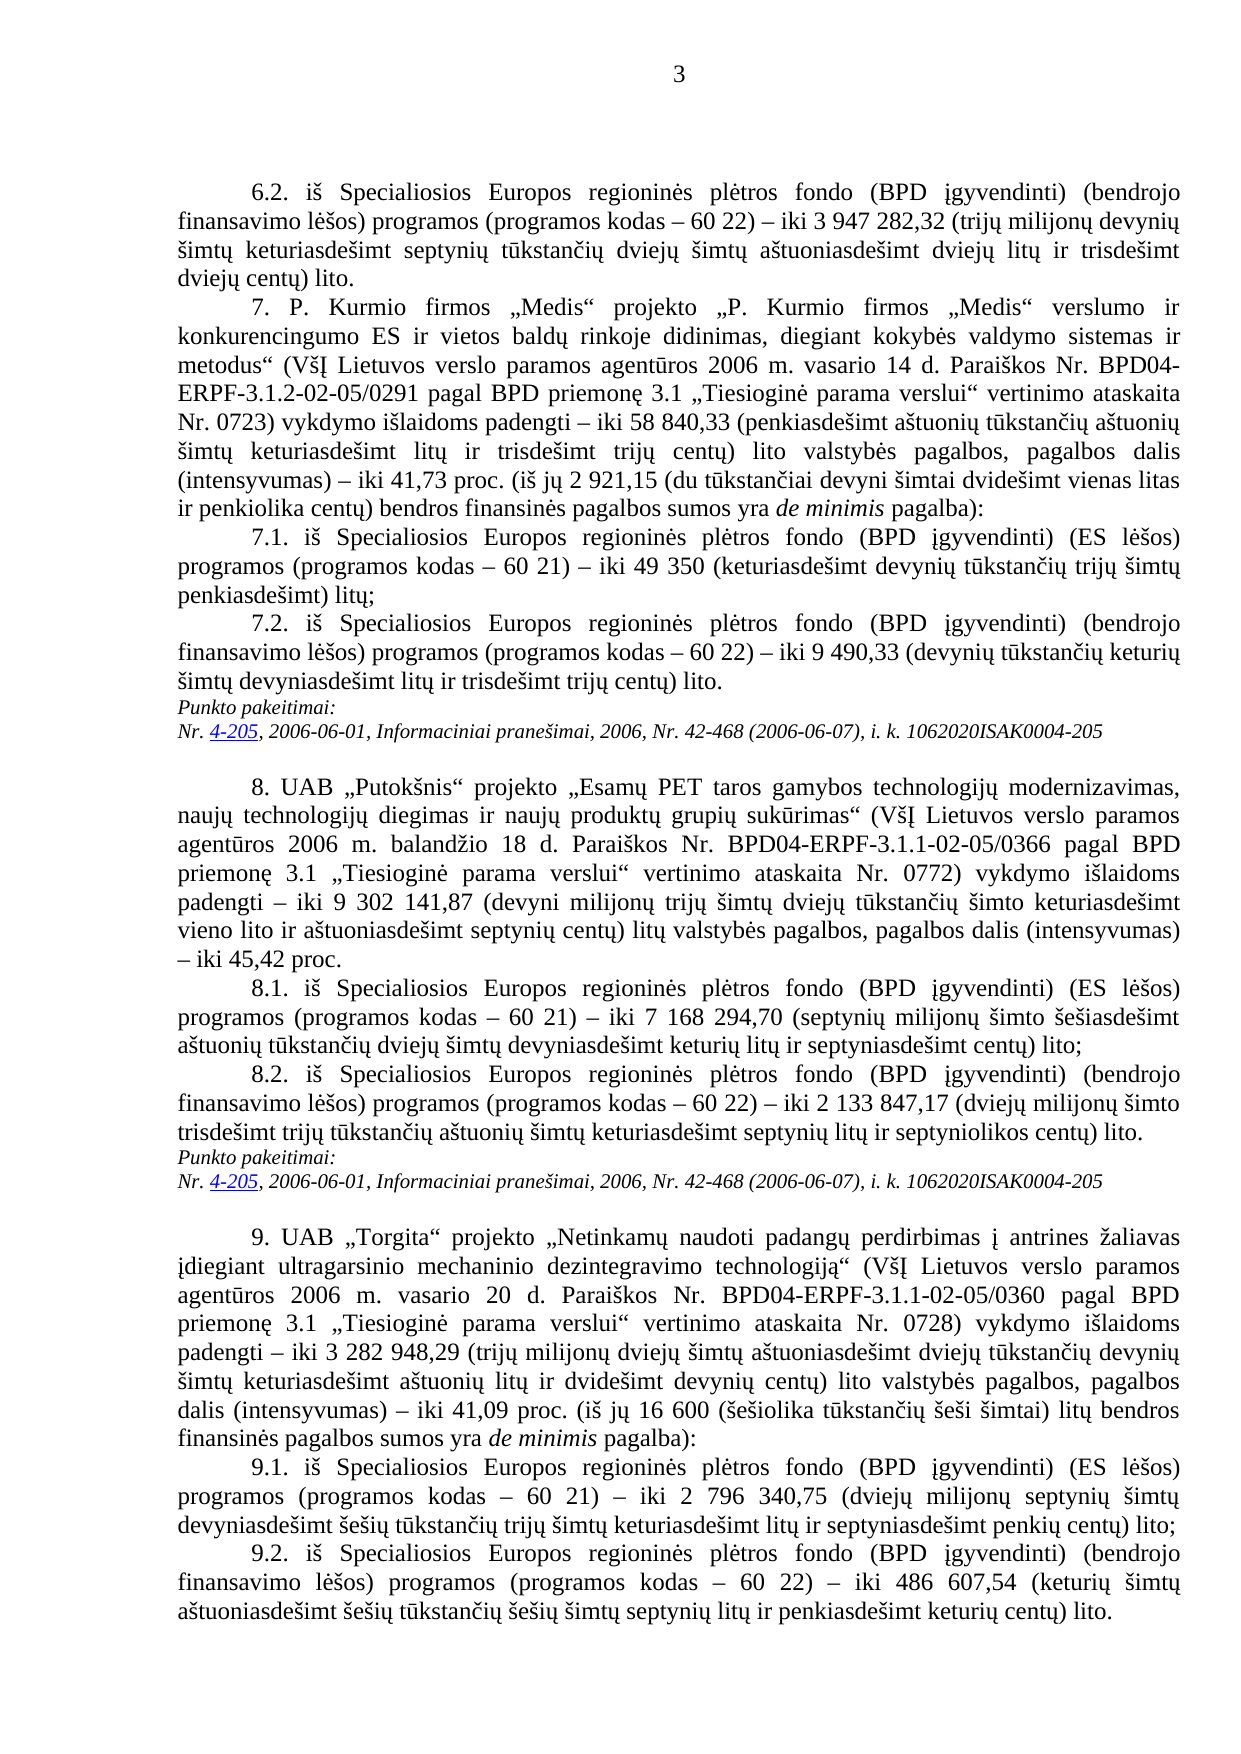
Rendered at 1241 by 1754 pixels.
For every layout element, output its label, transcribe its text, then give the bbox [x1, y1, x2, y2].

text 7.2. iš Specialiosios Europos regioninės plėtros fondo (BPD įgyvendinti) (bendrojo finansavimo lėšos) programos (programos kodas – 60 22) – iki 9 490,33 (devynių tūkstančių keturių šimtų devyniasdešimt litų ir trisdešimt trijų centų) lito. [177, 608, 1181, 695]
text 6.2. iš Specialiosios Europos regioninės plėtros fondo (BPD įgyvendinti) (bendrojo finansavimo lėšos) programos (programos kodas – 60 22) – iki 3 947 282,32 (trijų milijonų devynių šimtų keturiasdešimt septynių tūkstančių dviejų šimtų aštuoniasdešimt dviejų litų ir trisdešimt dviejų centų) lito. [177, 177, 1181, 292]
text 8.2. iš Specialiosios Europos regioninės plėtros fondo (BPD įgyvendinti) (bendrojo finansavimo lėšos) programos (programos kodas – 60 22) – iki 2 133 847,17 (dviejų milijonų šimto trisdešimt trijų tūkstančių aštuonių šimtų keturiasdešimt septynių litų ir septyniolikos centų) lito. [177, 1059, 1181, 1145]
text Nr. 4-205, 2006-06-01, Informaciniai pranešimai, 2006, Nr. 42-468 (2006-06-07), i. k. 1062020ISAK0004-205 [177, 719, 1181, 743]
text Punkto pakeitimai: [177, 695, 1181, 719]
text 9.2. iš Specialiosios Europos regioninės plėtros fondo (BPD įgyvendinti) (bendrojo finansavimo lėšos) programos (programos kodas – 60 22) – iki 486 607,54 (keturių šimtų aštuoniasdešimt šešių tūkstančių šešių šimtų septynių litų ir penkiasdešimt keturių centų) lito. [177, 1538, 1181, 1625]
text 9. UAB „Torgita“ projekto „Netinkamų naudoti padangų perdirbimas į antrines žaliavas įdiegiant ultragarsinio mechaninio dezintegravimo technologiją“ (VšĮ Lietuvos verslo paramos agentūros 2006 m. vasario 20 d. Paraiškos Nr. BPD04-ERPF-3.1.1-02-05/0360 pagal BPD priemonę 3.1 „Tiesioginė parama verslui“ vertinimo ataskaita Nr. 0728) vykdymo išlaidoms padengti – iki 3 282 948,29 (trijų milijonų dviejų šimtų aštuoniasdešimt dviejų tūkstančių devynių šimtų keturiasdešimt aštuonių litų ir dvidešimt devynių centų) lito valstybės pagalbos, pagalbos dalis (intensyvumas) – iki 41,09 proc. (iš jų 16 600 (šešiolika tūkstančių šeši šimtai) litų bendros finansinės pagalbos sumos yra de minimis pagalba): [177, 1222, 1181, 1452]
text 8. UAB „Putokšnis“ projekto „Esamų PET taros gamybos technologijų modernizavimas, naujų technologijų diegimas ir naujų produktų grupių sukūrimas“ (VšĮ Lietuvos verslo paramos agentūros 2006 m. balandžio 18 d. Paraiškos Nr. BPD04-ERPF-3.1.1-02-05/0366 pagal BPD priemonę 3.1 „Tiesioginė parama verslui“ vertinimo ataskaita Nr. 0772) vykdymo išlaidoms padengti – iki 9 302 141,87 (devyni milijonų trijų šimtų dviejų tūkstančių šimto keturiasdešimt vieno lito ir aštuoniasdešimt septynių centų) litų valstybės pagalbos, pagalbos dalis (intensyvumas) – iki 45,42 proc. [177, 772, 1181, 973]
text Punkto pakeitimai: [177, 1145, 1181, 1169]
text 7.1. iš Specialiosios Europos regioninės plėtros fondo (BPD įgyvendinti) (ES lėšos) programos (programos kodas – 60 21) – iki 49 350 (keturiasdešimt devynių tūkstančių trijų šimtų penkiasdešimt) litų; [177, 522, 1181, 608]
text 7. P. Kurmio firmos „Medis“ projekto „P. Kurmio firmos „Medis“ verslumo ir konkurencingumo ES ir vietos baldų rinkoje didinimas, diegiant kokybės valdymo sistemas ir metodus“ (VšĮ Lietuvos verslo paramos agentūros 2006 m. vasario 14 d. Paraiškos Nr. BPD04-ERPF-3.1.2-02-05/0291 pagal BPD priemonę 3.1 „Tiesioginė parama verslui“ vertinimo ataskaita Nr. 0723) vykdymo išlaidoms padengti – iki 58 840,33 (penkiasdešimt aštuonių tūkstančių aštuonių šimtų keturiasdešimt litų ir trisdešimt trijų centų) lito valstybės pagalbos, pagalbos dalis (intensyvumas) – iki 41,73 proc. (iš jų 2 921,15 (du tūkstančiai devyni šimtai dvidešimt vienas litas ir penkiolika centų) bendros finansinės pagalbos sumos yra de minimis pagalba): [177, 292, 1181, 522]
text Nr. 4-205, 2006-06-01, Informaciniai pranešimai, 2006, Nr. 42-468 (2006-06-07), i. k. 1062020ISAK0004-205 [177, 1169, 1181, 1193]
text 9.1. iš Specialiosios Europos regioninės plėtros fondo (BPD įgyvendinti) (ES lėšos) programos (programos kodas – 60 21) – iki 2 796 340,75 (dviejų milijonų septynių šimtų devyniasdešimt šešių tūkstančių trijų šimtų keturiasdešimt litų ir septyniasdešimt penkių centų) lito; [177, 1452, 1181, 1538]
text 8.1. iš Specialiosios Europos regioninės plėtros fondo (BPD įgyvendinti) (ES lėšos) programos (programos kodas – 60 21) – iki 7 168 294,70 (septynių milijonų šimto šešiasdešimt aštuonių tūkstančių dviejų šimtų devyniasdešimt keturių litų ir septyniasdešimt centų) lito; [177, 973, 1181, 1059]
